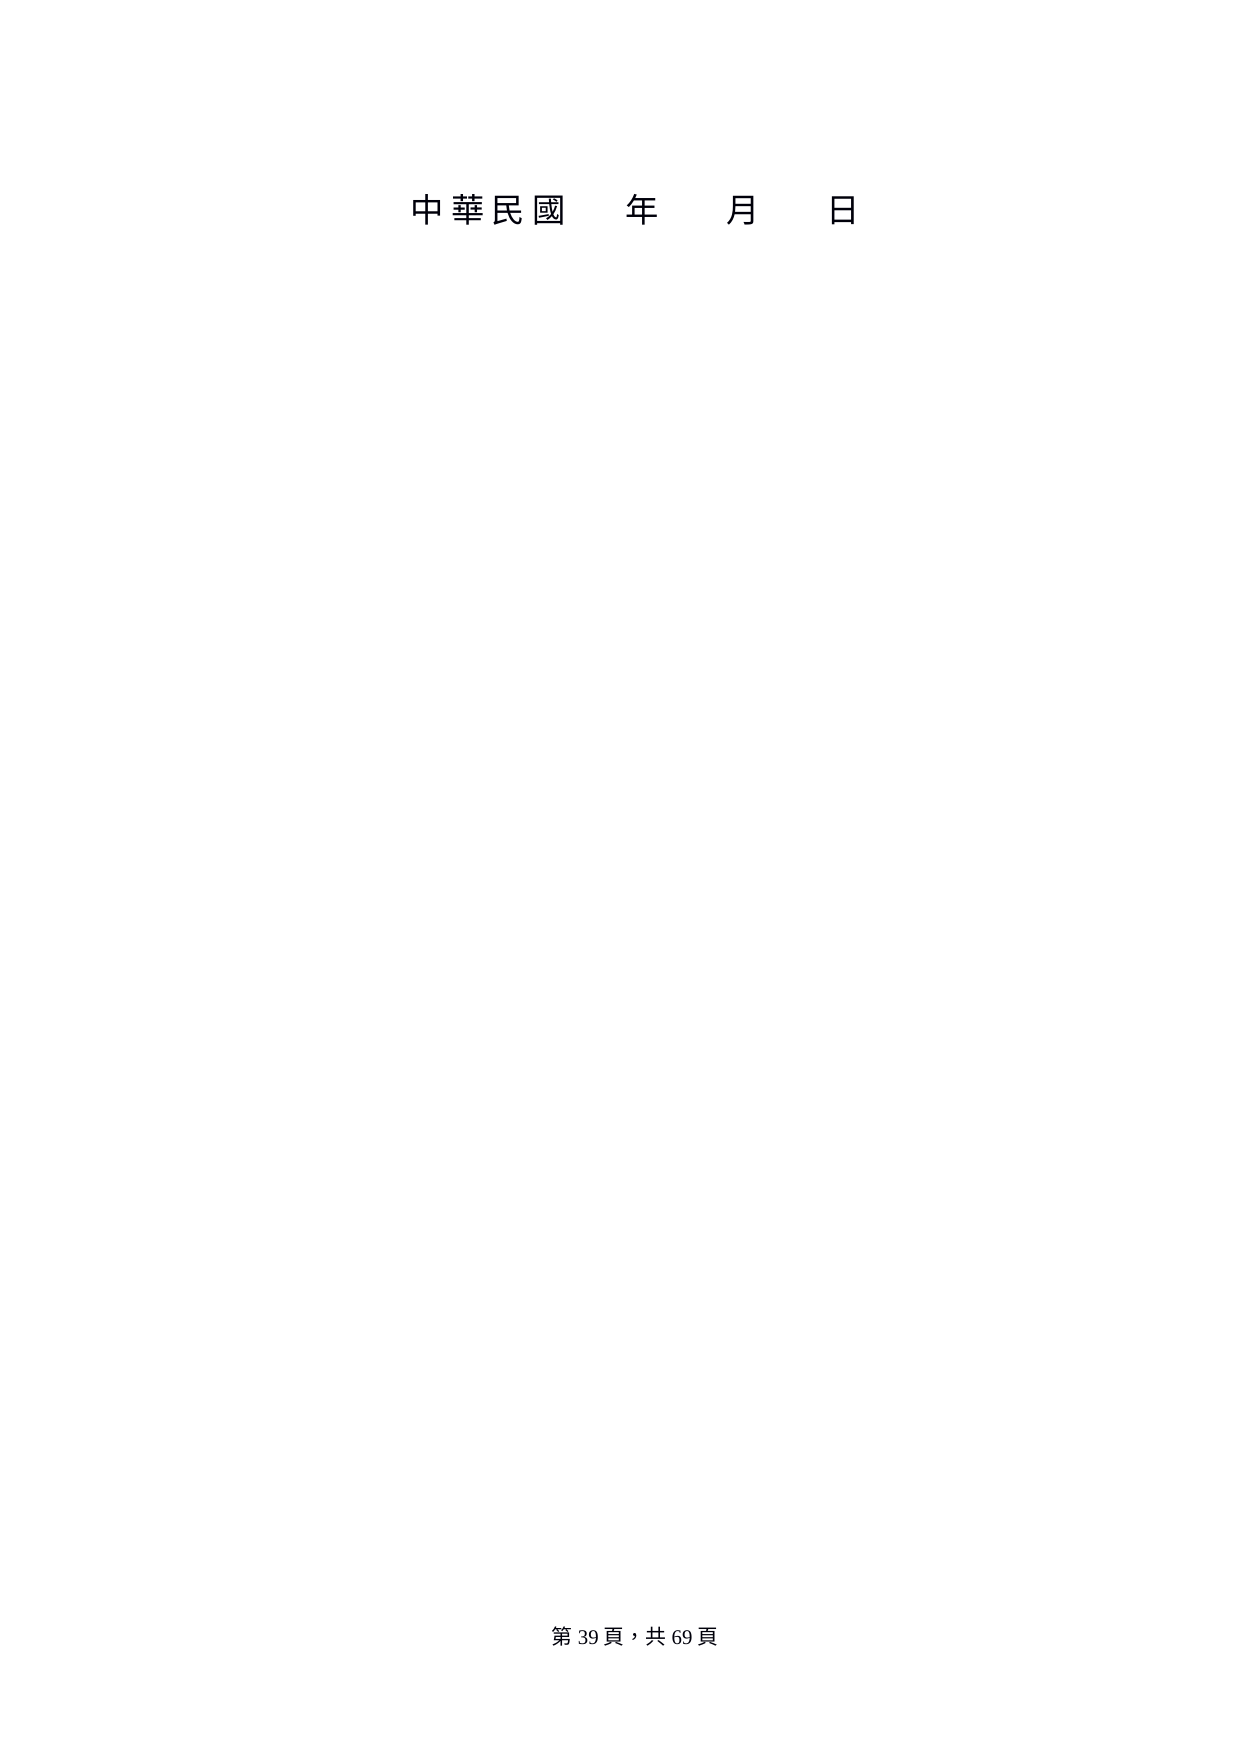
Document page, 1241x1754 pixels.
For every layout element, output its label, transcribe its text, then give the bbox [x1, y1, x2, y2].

text 中 華 民 國 年 月 日 [177, 164, 1092, 239]
